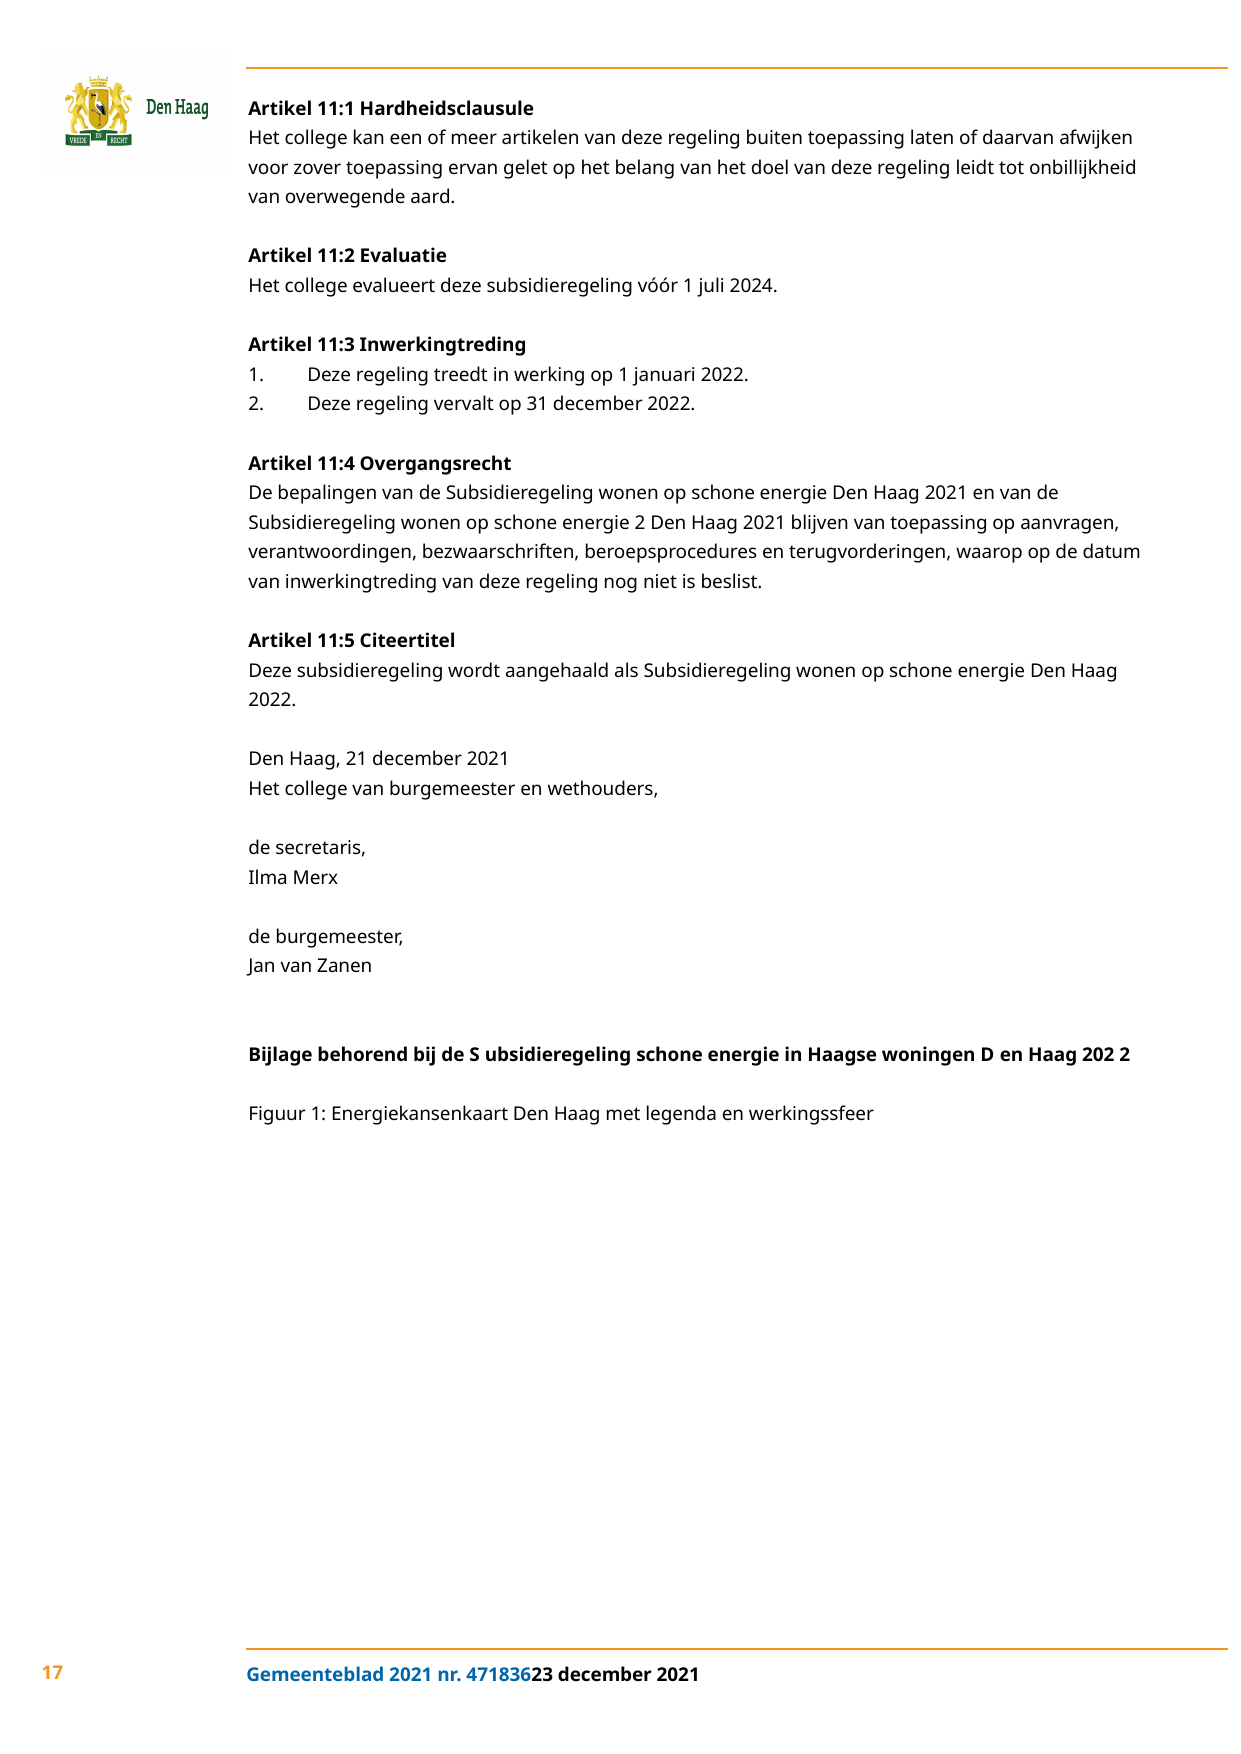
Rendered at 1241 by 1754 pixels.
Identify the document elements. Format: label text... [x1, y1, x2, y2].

text Artikel 11:3 Inwerkingtreding [248, 331, 1152, 357]
text Ilma Merx [248, 864, 1152, 890]
text de burgemeester, [248, 923, 1152, 949]
text Het college evalueert deze subsidieregeling vóór 1 juli 2024. [248, 272, 1152, 298]
text Figuur 1: Energiekansenkaart Den Haag met legenda en werkingssfeer [248, 1101, 1152, 1126]
text Het college van burgemeester en wethouders, [248, 775, 1152, 801]
list Deze regeling vervalt op 31 december 2022. [248, 391, 1152, 416]
text Artikel 11:2 Evaluatie [248, 243, 1152, 268]
text de secretaris, [248, 834, 1152, 860]
text Den Haag, 21 december 2021 [248, 746, 1152, 771]
text Deze subsidieregeling wordt aangehaald als Subsidieregeling wonen op schone energie Den Haag 2022. [248, 657, 1152, 712]
text Artikel 11:5 Citeertitel [248, 627, 1152, 653]
text Artikel 11:4 Overgangsrecht [248, 450, 1152, 476]
text Het college kan een of meer artikelen van deze regeling buiten toepassing laten of daarvan afwijken voor zover toepassing ervan gelet op het belang van het doel van deze regeling leidt tot onbillijkheid van overwegende aard. [248, 124, 1152, 209]
text De bepalingen van de Subsidieregeling wonen op schone energie Den Haag 2021 en van de Subsidieregeling wonen op schone energie 2 Den Haag 2021 blijven van toepassing op aanvragen, verantwoordingen, bezwaarschriften, beroepsprocedures en terugvorderingen, waarop op de datum van inwerkingtreding van deze regeling nog niet is beslist. [248, 479, 1152, 594]
text Jan van Zanen [248, 953, 1152, 978]
list Deze regeling treedt in werking op 1 januari 2022. [248, 361, 1152, 387]
text Artikel 11:1 Hardheidsclausule [248, 95, 1152, 121]
text Bijlage behorend bij de S ubsidieregeling schone energie in Haagse woningen D en Haag 202 2 [248, 1041, 1152, 1067]
picture [41, 47, 231, 172]
